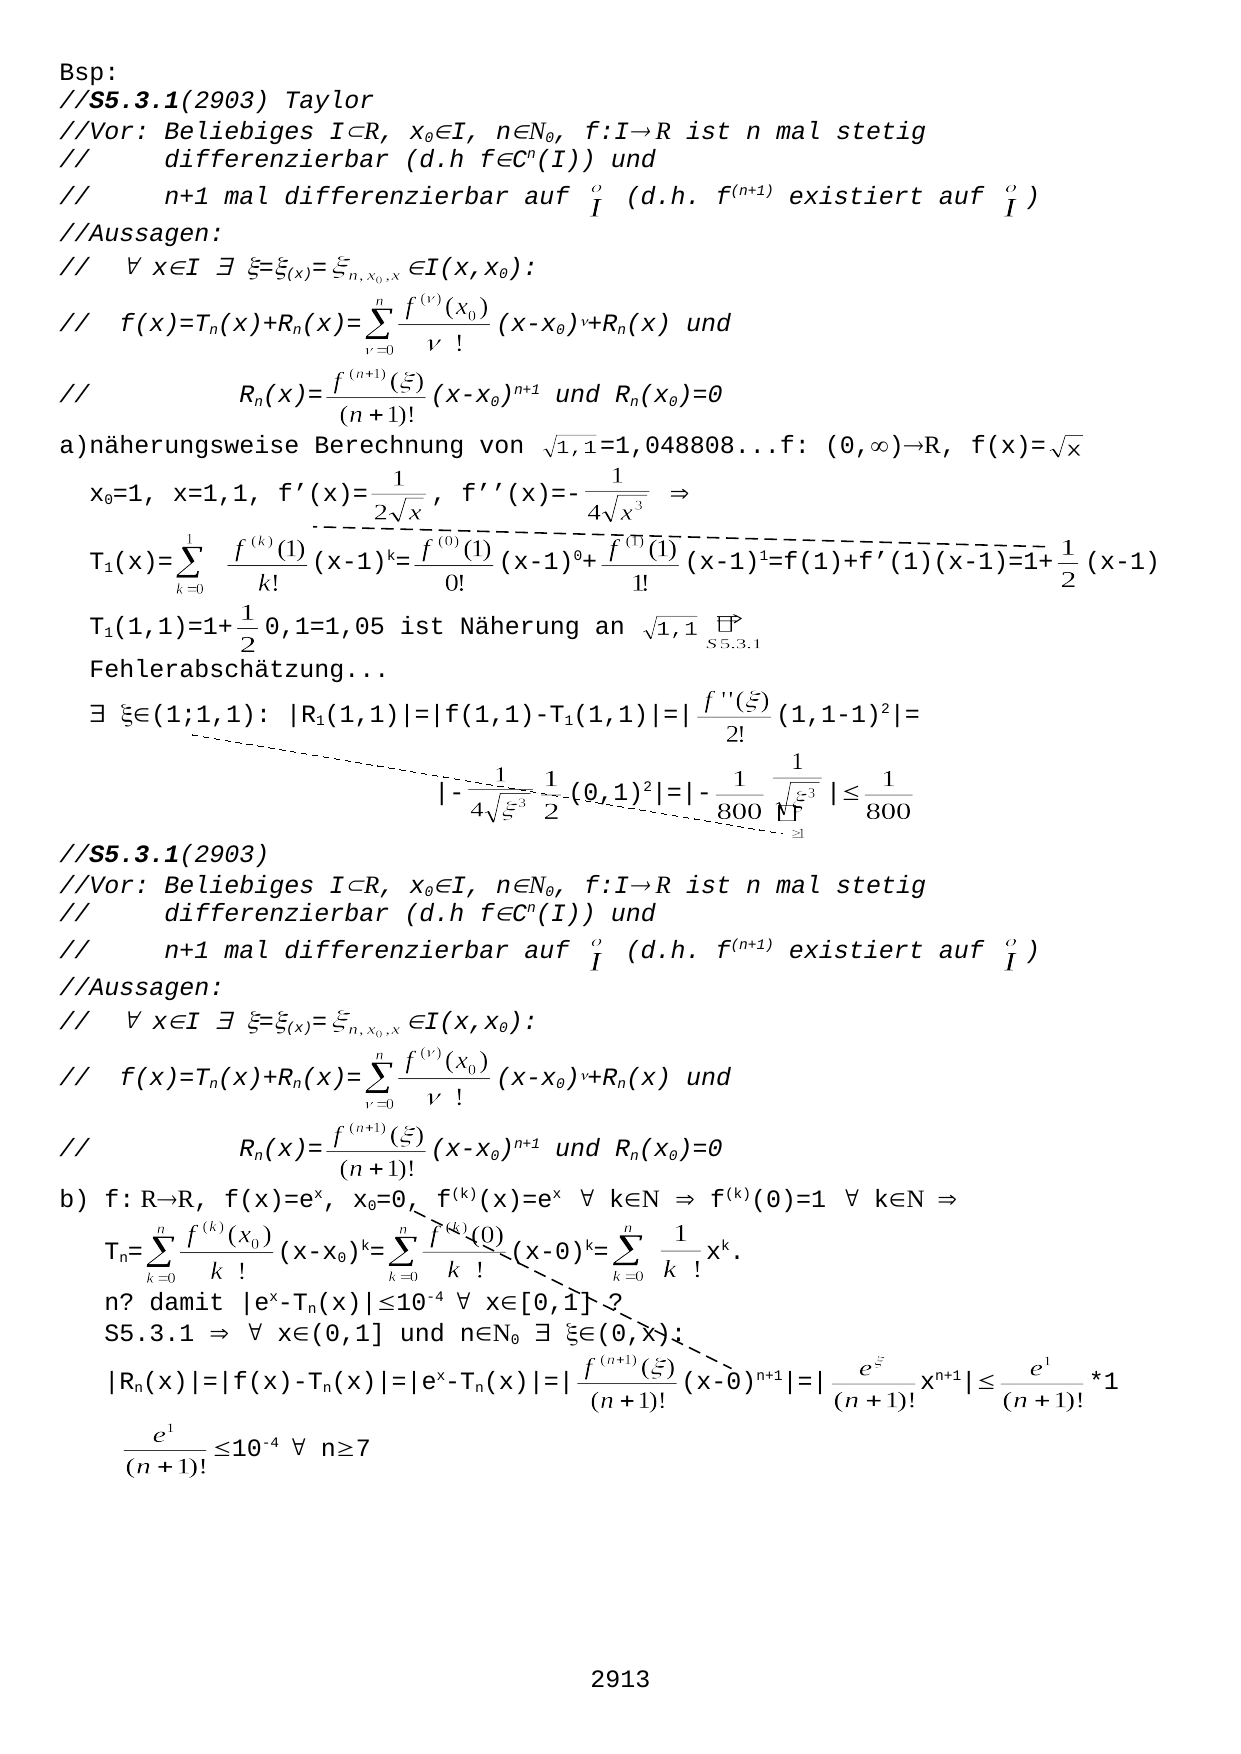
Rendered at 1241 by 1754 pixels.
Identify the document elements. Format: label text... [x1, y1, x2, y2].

text //S5.3.1(2903) Taylor [59, 87, 1181, 116]
text T1(x)=(x-1)k=(x-1)0+(x-1)1=f(1)+f’(1)(x-1)=1+(x-1) [59, 527, 1181, 598]
text Tn=(x-x0)k=(x-0)k=xk. n? damit |ex-Tn(x)|10-4  x[0,1] ? [59, 1215, 1181, 1318]
text a)näherungsweise Berechnung von =1,048808...f: (0,)R, f(x)= x0=1, x=1,1, f’(x)=, f’’(x)=-  [59, 430, 1181, 527]
text //Vor: Beliebiges IR, x0I, nN0, f:I R ist n mal stetig // differenzierbar (d.h fCn(I)) und [59, 870, 1181, 929]
text //Aussagen: [59, 975, 1181, 1003]
text //  xI  =(x)=I(x,x0): [59, 249, 1181, 288]
text // n+1 mal differenzierbar auf (d.h. f(n+1) existiert auf ) [59, 175, 1181, 221]
text //Aussagen: [59, 221, 1181, 249]
text Bsp: [59, 59, 1181, 87]
text //S5.3.1(2903) [59, 841, 1181, 870]
text 10-4  n7 [59, 1417, 1181, 1482]
text //Vor: Beliebiges IR, x0I, nN0, f:I R ist n mal stetig // differenzierbar (d.h fCn(I)) und [59, 116, 1181, 175]
text // f(x)=Tn(x)+Rn(x)=(x-x0)+Rn(x) und [59, 288, 1181, 362]
text |-(0,1)2|=|-| [59, 747, 1181, 841]
text //  xI  =(x)=I(x,x0): [59, 1003, 1181, 1042]
text b) f: RR, f(x)=ex, x0=0, f(k)(x)=ex  kN  f(k)(0)=1  kN  [59, 1184, 1181, 1215]
text |Rn(x)|=|f(x)-Tn(x)|=|ex-Tn(x)|=|(x-0)n+1|=|xn+1|*1 [59, 1349, 1181, 1417]
text S5.3.1   x(0,1] und nN0  (0,x): [59, 1318, 1181, 1349]
text // Rn(x)=(x-x0)n+1 und Rn(x0)=0 [59, 362, 1181, 430]
text T1(1,1)=1+0,1=1,05 ist Näherung an Fehlerabschätzung...  (1;1,1): |R1(1,1)|=|f(1,1)-T1(1,1)|=|(1,1-1)2|= [59, 598, 1181, 747]
text // n+1 mal differenzierbar auf (d.h. f(n+1) existiert auf ) [59, 929, 1181, 975]
text // Rn(x)=(x-x0)n+1 und Rn(x0)=0 [59, 1116, 1181, 1184]
text // f(x)=Tn(x)+Rn(x)=(x-x0)+Rn(x) und [59, 1042, 1181, 1116]
